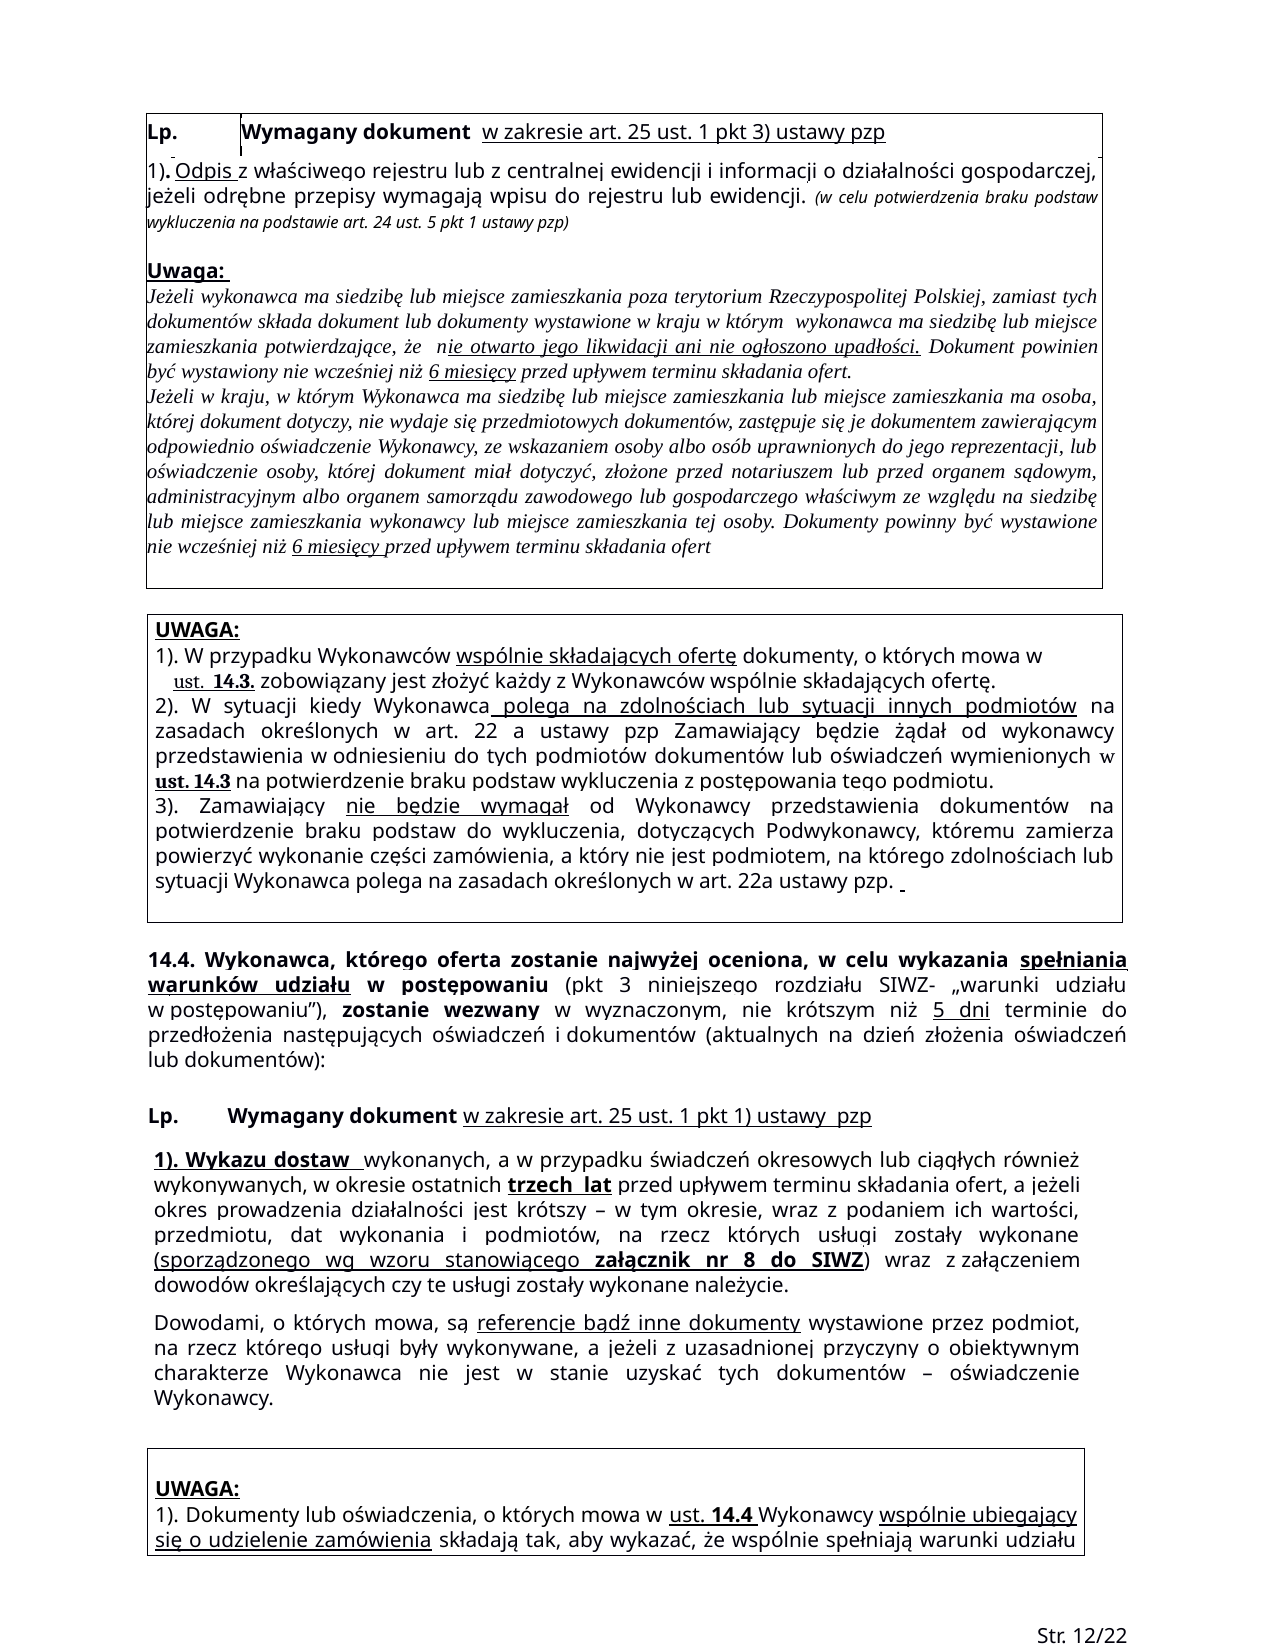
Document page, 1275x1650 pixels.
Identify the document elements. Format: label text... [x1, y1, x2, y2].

table_header Wymagany dokument w zakresie art. 25 ust. 1 pkt 3) ustawy pzp [242, 114, 1102, 157]
table_cell 1). Odpis z właściwego rejestru lub z centralnej ewidencji i informacji o działalności gospodarczej, jeżeli odrębne przepisy wymagają wpisu do rejestru lub ewidencji. (w celu potwierdzenia braku podstaw wykluczenia na podstawie art. 24 ust. 5 pkt 1 ustawy pzp) Uwaga: Jeżeli wykonawca ma siedzibę lub miejsce zamieszkania poza terytorium Rzeczypospolitej Polskiej, zamiast tych dokumentów składa dokument lub dokumenty wystawione w kraju w którym wykonawca ma siedzibę lub miejsce zamieszkania potwierdzające, że nie otwarto jego likwidacji ani nie ogłoszono upadłości. Dokument powinien być wystawiony nie wcześniej niż 6 miesięcy przed upływem terminu składania ofert. Jeżeli w kraju, w którym Wykonawca ma siedzibę lub miejsce zamieszkania lub miejsce zamieszkania ma osoba, której dokument dotyczy, nie wydaje się przedmiotowych dokumentów, zastępuje się je dokumentem zawierającym odpowiednio oświadczenie Wykonawcy, ze wskazaniem osoby albo osób uprawnionych do jego reprezentacji, lub oświadczenie osoby, której dokument miał dotyczyć, złożone przed notariuszem lub przed organem sądowym, administracyjnym albo organem samorządu zawodowego lub gospodarczego właściwym ze względu na siedzibę lub miejsce zamieszkania wykonawcy lub miejsce zamieszkania tej osoby. Dokumenty powinny być wystawione nie wcześniej niż 6 miesięcy przed upływem terminu składania ofert [147, 158, 1102, 588]
table_cell 1). Wykazu dostaw wykonanych, a w przypadku świadczeń okresowych lub ciągłych również wykonywanych, w okresie ostatnich trzech lat przed upływem terminu składania ofert, a jeżeli okres prowadzenia działalności jest krótszy – w tym okresie, wraz z podaniem ich wartości, przedmiotu, dat wykonania i podmiotów, na rzecz których usługi zostały wykonane (sporządzonego wg wzoru stanowiącego załącznik nr 8 do SIWZ) wraz z załączeniem dowodów określających czy te usługi zostały wykonane należycie. Dowodami, o których mowa, są referencje bądź inne dokumenty wystawione przez podmiot, na rzecz którego usługi były wykonywane, a jeżeli z uzasadnionej przyczyny o obiektywnym charakterze Wykonawca nie jest w stanie uzyskać tych dokumentów – oświadczenie Wykonawcy. [136, 1141, 1098, 1423]
table_header Lp. [147, 114, 240, 157]
table_header UWAGA: 1). Dokumenty lub oświadczenia, o których mowa w ust. 14.4 Wykonawcy wspólnie ubiegający się o udzielenie zamówienia składają tak, aby wykazać, że wspólnie spełniają warunki udziału [148, 1449, 1084, 1555]
text 14.4. Wykonawca, którego oferta zostanie najwyżej oceniona, w celu wykazania spełniania warunków udziału w postępowaniu (pkt 3 niniejszego rozdziału SIWZ- „warunki udziału w postępowaniu”), zostanie wezwany w wyznaczonym, nie krótszym niż 5 dni terminie do przedłożenia następujących oświadczeń i dokumentów (aktualnych na dzień złożenia oświadczeń lub dokumentów): [148, 948, 1127, 1073]
table_header UWAGA: 1). W przypadku Wykonawców wspólnie składających ofertę dokumenty, o których mowa w ust. 14.3. zobowiązany jest złożyć każdy z Wykonawców wspólnie składających ofertę. 2). W sytuacji kiedy Wykonawca polega na zdolnościach lub sytuacji innych podmiotów na zasadach określonych w art. 22 a ustawy pzp Zamawiający będzie żądał od wykonawcy przedstawienia w odniesieniu do tych podmiotów dokumentów lub oświadczeń wymienionych w ust. 14.3 na potwierdzenie braku podstaw wykluczenia z postępowania tego podmiotu. 3). Zamawiający nie będzie wymagał od Wykonawcy przedstawienia dokumentów na potwierdzenie braku podstaw do wykluczenia, dotyczących Podwykonawcy, któremu zamierza powierzyć wykonanie części zamówienia, a który nie jest podmiotem, na którego zdolnościach lub sytuacji Wykonawca polega na zasadach określonych w art. 22a ustawy pzp. [148, 615, 1122, 922]
table_header Lp. [136, 1098, 216, 1141]
table_header Wymagany dokument w zakresie art. 25 ust. 1 pkt 1) ustawy pzp [216, 1098, 1098, 1141]
